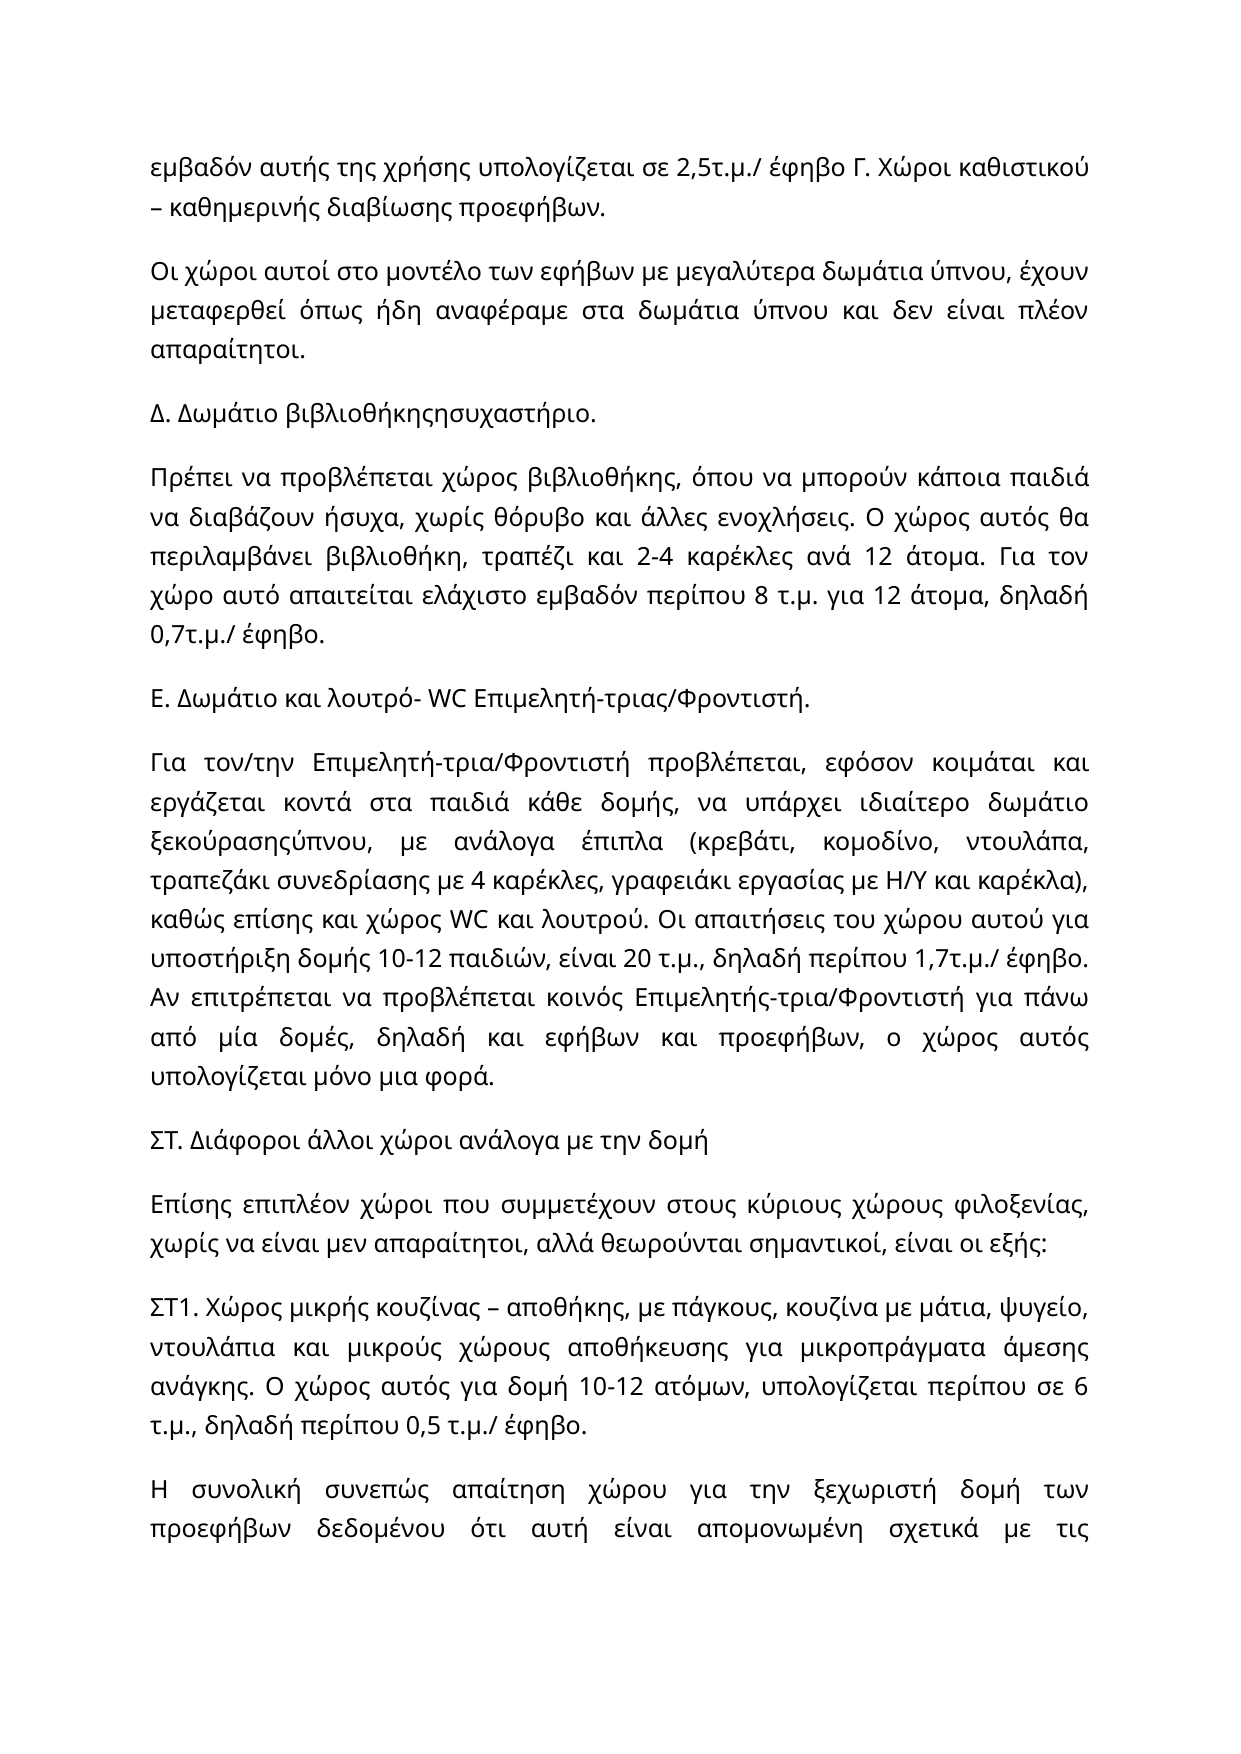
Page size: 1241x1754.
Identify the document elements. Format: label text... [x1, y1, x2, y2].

text ΣΤ. Διάφοροι άλλοι χώροι ανάλογα με την δομή [150, 1122, 1090, 1157]
text Οι χώροι αυτοί στο μοντέλο των εφήβων με μεγαλύτερα δωμάτια ύπνου, έχουν μεταφερθεί όπως ήδη αναφέραμε στα δωμάτια ύπνου και δεν είναι πλέον απαραίτητοι. [150, 253, 1090, 366]
text Επίσης επιπλέον χώροι που συμμετέχουν στους κύριους χώρους φιλοξενίας, χωρίς να είναι μεν απαραίτητοι, αλλά θεωρούνται σημαντικοί, είναι οι εξής: [150, 1187, 1090, 1260]
text εμβαδόν αυτής της χρήσης υπολογίζεται σε 2,5τ.μ./ έφηβο Γ. Χώροι καθιστικού – καθημερινής διαβίωσης προεφήβων. [150, 150, 1090, 223]
text Ε. Δωμάτιο και λουτρό- WC Επιμελητή-τριας/Φροντιστή. [150, 681, 1090, 715]
text Δ. Δωμάτιο βιβλιοθήκηςησυχαστήριο. [150, 396, 1090, 430]
text Για τον/την Επιμελητή-τρια/Φροντιστή προβλέπεται, εφόσον κοιμάται και εργάζεται κοντά στα παιδιά κάθε δομής, να υπάρχει ιδιαίτερο δωμάτιο ξεκούρασηςύπνου, με ανάλογα έπιπλα (κρεβάτι, κομοδίνο, ντουλάπα, τραπεζάκι συνεδρίασης με 4 καρέκλες, γραφειάκι εργασίας με Η/Υ και καρέκλα), καθώς επίσης και χώρος WC και λουτρού. Οι απαιτήσεις του χώρου αυτού για υποστήριξη δομής 10-12 παιδιών, είναι 20 τ.μ., δηλαδή περίπου 1,7τ.μ./ έφηβο. Αν επιτρέπεται να προβλέπεται κοινός Επιμελητής-τρια/Φροντιστή για πάνω από μία δομές, δηλαδή και εφήβων και προεφήβων, ο χώρος αυτός υπολογίζεται μόνο μια φορά. [150, 745, 1090, 1092]
text ΣΤ1. Χώρος μικρής κουζίνας – αποθήκης, με πάγκους, κουζίνα με μάτια, ψυγείο, ντουλάπια και μικρούς χώρους αποθήκευσης για μικροπράγματα άμεσης ανάγκης. Ο χώρος αυτός για δομή 10-12 ατόμων, υπολογίζεται περίπου σε 6 τ.μ., δηλαδή περίπου 0,5 τ.μ./ έφηβο. [150, 1290, 1090, 1442]
text Η συνολική συνεπώς απαίτηση χώρου για την ξεχωριστή δομή των προεφήβων δεδομένου ότι αυτή είναι απομονωμένη σχετικά με τις [150, 1472, 1090, 1545]
text Πρέπει να προβλέπεται χώρος βιβλιοθήκης, όπου να μπορούν κάποια παιδιά να διαβάζουν ήσυχα, χωρίς θόρυβο και άλλες ενοχλήσεις. Ο χώρος αυτός θα περιλαμβάνει βιβλιοθήκη, τραπέζι και 2-4 καρέκλες ανά 12 άτομα. Για τον χώρο αυτό απαιτείται ελάχιστο εμβαδόν περίπου 8 τ.μ. για 12 άτομα, δηλαδή 0,7τ.μ./ έφηβο. [150, 460, 1090, 651]
